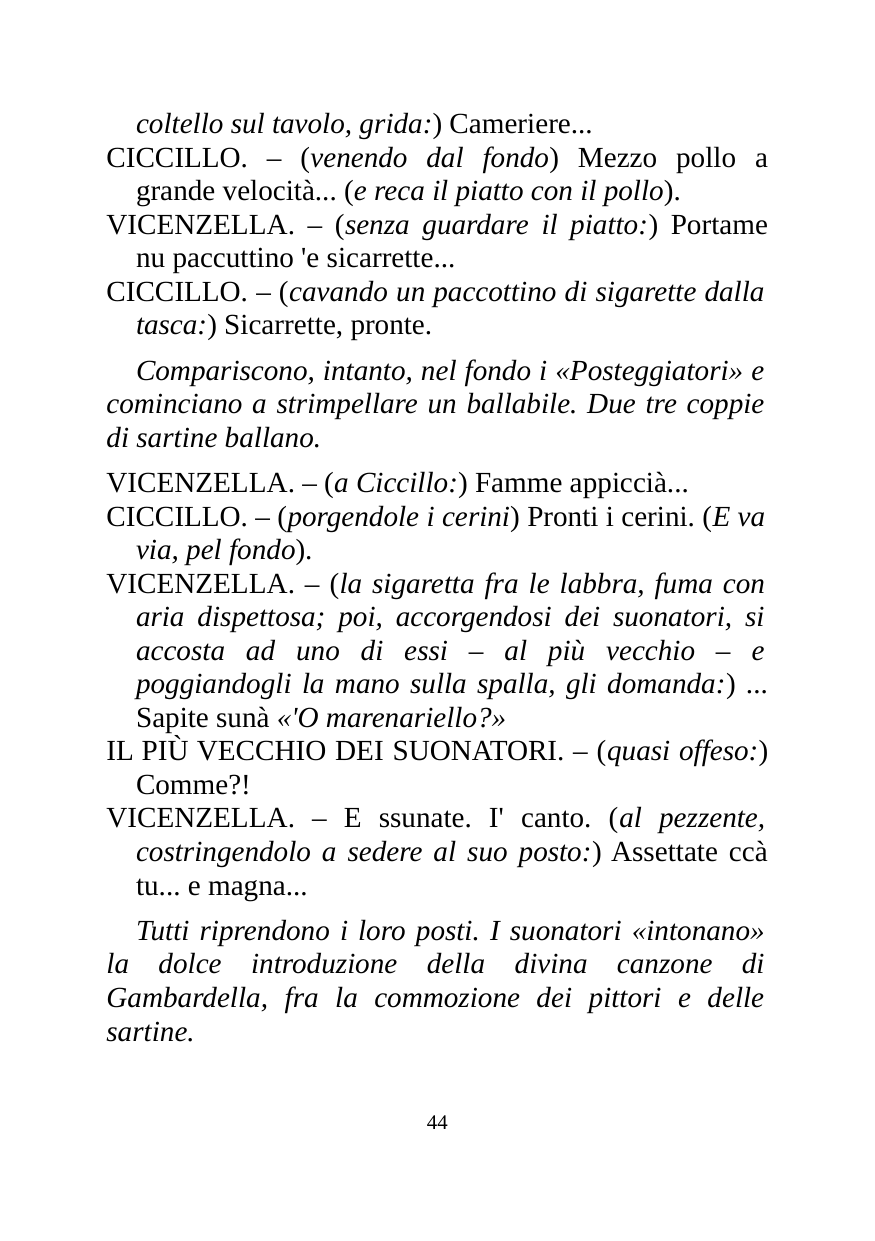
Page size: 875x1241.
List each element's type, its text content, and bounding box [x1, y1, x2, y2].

text CICCILLO. – (porgendole i cerini) Pronti i cerini. (E va via, pel fondo). [106, 499, 768, 566]
text VICENZELLA. – (a Ciccillo:) Famme appiccià... [106, 465, 768, 499]
text VICENZELLA. – (la sigaretta fra le labbra, fuma con aria dispettosa; poi, accorgendosi dei suonatori, si accosta ad uno di essi – al più vecchio – e poggiandogli la mano sulla spalla, gli domanda:) ... Sapite sunà «'O marenariello?» [106, 566, 768, 733]
text coltello sul tavolo, grida:) Cameriere... [106, 106, 768, 140]
text CICCILLO. – (venendo dal fondo) Mezzo pollo a grande velocità... (e reca il piatto con il pollo). [106, 140, 768, 207]
text Compariscono, intanto, nel fondo i «Posteggiatori» e cominciano a strimpellare un ballabile. Due tre coppie di sartine ballano. [106, 353, 768, 453]
text IL PIÙ VECCHIO DEI SUONATORI. – (quasi offeso:) Comme?! [106, 733, 768, 801]
text CICCILLO. – (cavando un paccottino di sigarette dalla tasca:) Sicarrette, pronte. [106, 274, 768, 341]
text VICENZELLA. – (senza guardare il piatto:) Portame nu paccuttino 'e sicarrette... [106, 207, 768, 274]
text VICENZELLA. – E ssunate. I' canto. (al pezzente, costringendolo a sedere al suo posto:) Assettate ccà tu... e magna... [106, 801, 768, 901]
text Tutti riprendono i loro posti. I suonatori «intonano» la dolce introduzione della divina canzone di Gambardella, fra la commozione dei pittori e delle sartine. [106, 913, 768, 1047]
